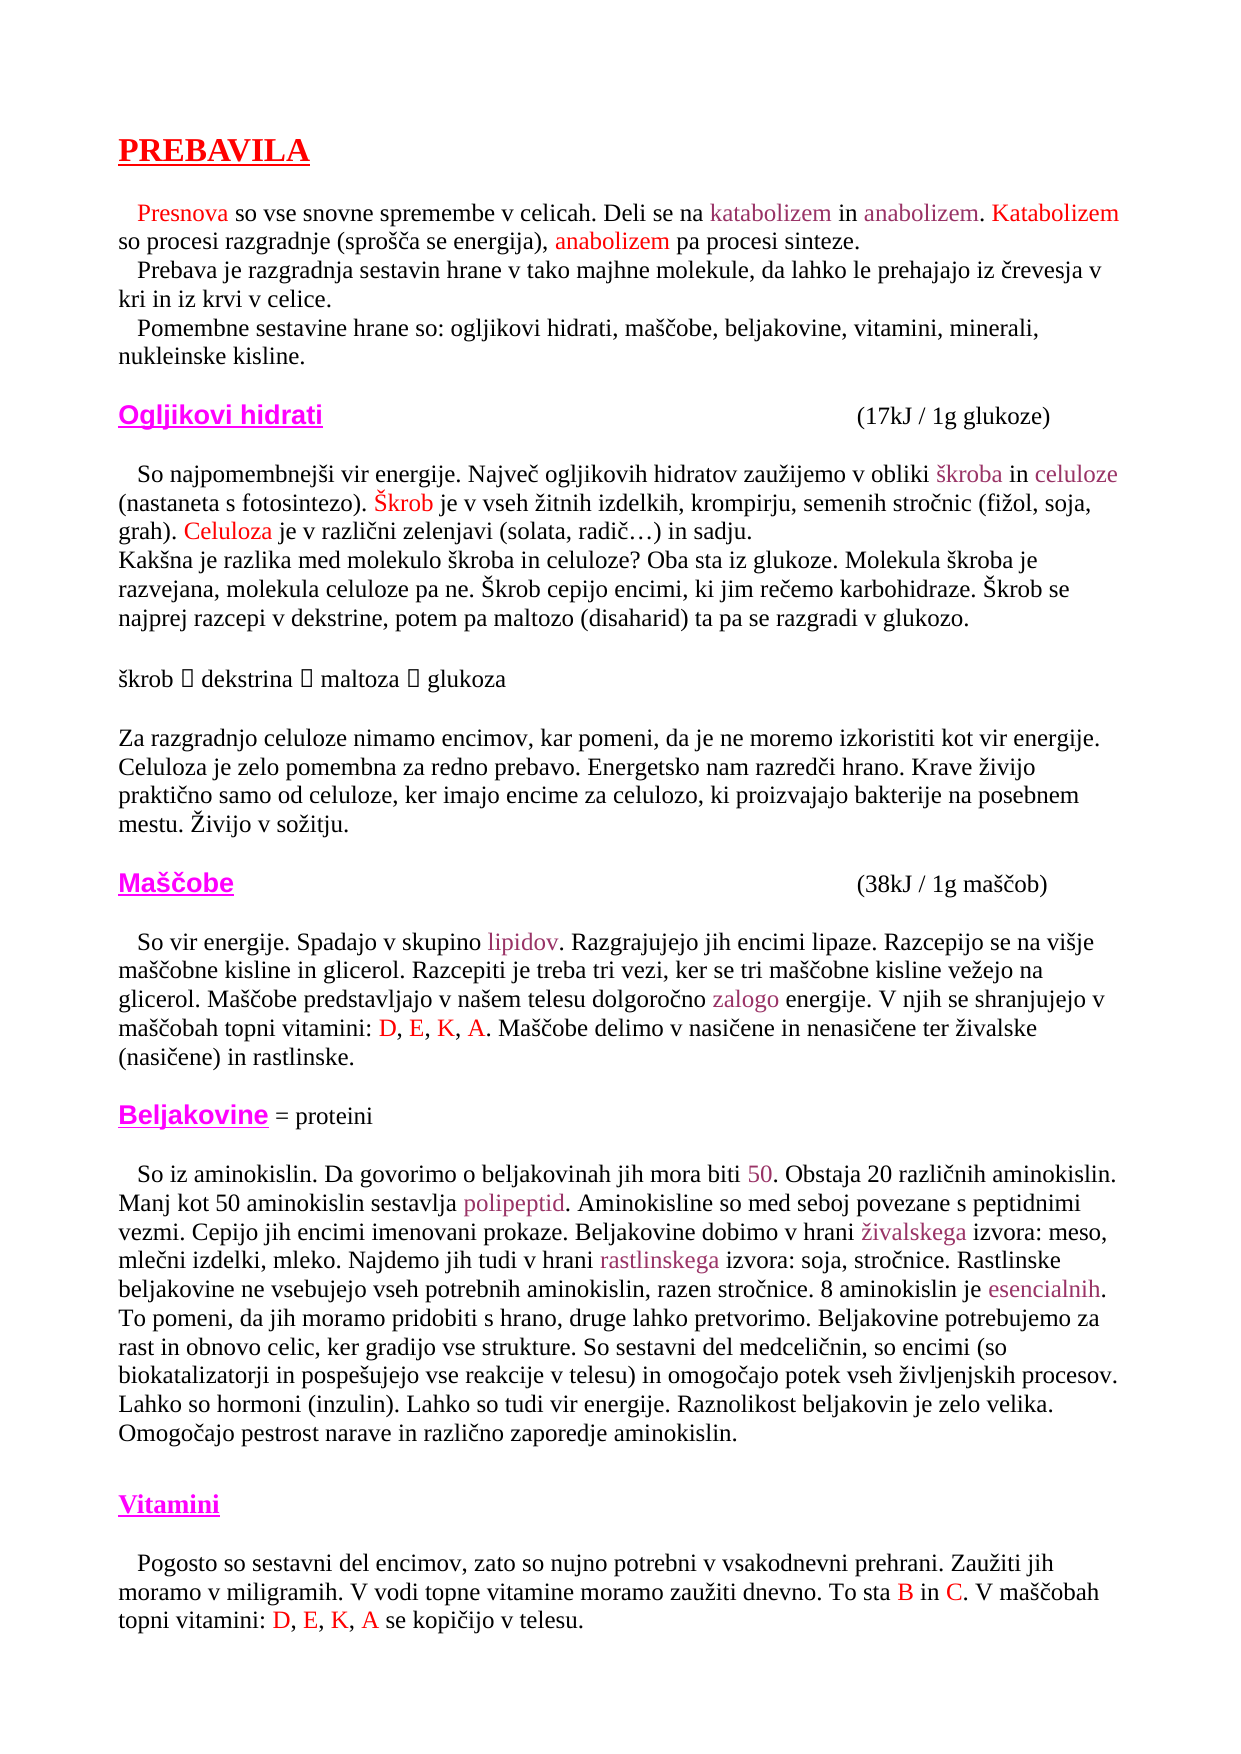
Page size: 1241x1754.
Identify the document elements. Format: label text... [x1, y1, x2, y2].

text So najpomembnejši vir energije. Največ ogljikovih hidratov zaužijemo v obliki škroba in celuloze (nastaneta s fotosintezo). Škrob je v vseh žitnih izdelkih, krompirju, semenih stročnic (fižol, soja, grah). Celuloza je v različni zelenjavi (solata, radič…) in sadju. [118, 459, 1122, 545]
text Prebava je razgradnja sestavin hrane v tako majhne molekule, da lahko le prehajajo iz črevesja v kri in iz krvi v celice. [118, 255, 1122, 313]
text škrob  dekstrina  maltoza  glukoza [118, 660, 1122, 694]
text Pogosto so sestavni del encimov, zato so nujno potrebni v vsakodnevni prehrani. Zaužiti jih moramo v miligramih. V vodi topne vitamine moramo zaužiti dnevno. To sta B in C. V maščobah topni vitamini: D, E, K, A se kopičijo v telesu. [118, 1548, 1122, 1634]
text Za razgradnjo celuloze nimamo encimov, kar pomeni, da je ne moremo izkoristiti kot vir energije. Celuloza je zelo pomembna za redno prebavo. Energetsko nam razredči hrano. Krave živijo praktično samo od celuloze, ker imajo encime za celulozo, ki proizvajajo bakterije na posebnem mestu. Živijo v sožitju. [118, 723, 1122, 838]
subtitle PREBAVILA [118, 131, 1122, 169]
text So vir energije. Spadajo v skupino lipidov. Razgrajujejo jih encimi lipaze. Razcepijo se na višje maščobne kisline in glicerol. Razcepiti je treba tri vezi, ker se tri maščobne kisline vežejo na glicerol. Maščobe predstavljajo v našem telesu dolgoročno zalogo energije. V njih se shranjujejo v maščobah topni vitamini: D, E, K, A. Maščobe delimo v nasičene in nenasičene ter živalske (nasičene) in rastlinske. [118, 927, 1122, 1071]
subtitle Vitamini [118, 1488, 1122, 1519]
text Maščobe (38kJ / 1g maščob) [118, 867, 1122, 898]
text Kakšna je razlika med molekulo škroba in celuloze? Oba sta iz glukoze. Molekula škroba je razvejana, molekula celuloze pa ne. Škrob cepijo encimi, ki jim rečemo karbohidraze. Škrob se najprej razcepi v dekstrine, potem pa maltozo (disaharid) ta pa se razgradi v glukozo. [118, 545, 1122, 631]
text So iz aminokislin. Da govorimo o beljakovinah jih mora biti 50. Obstaja 20 različnih aminokislin. Manj kot 50 aminokislin sestavlja polipeptid. Aminokisline so med seboj povezane s peptidnimi vezmi. Cepijo jih encimi imenovani prokaze. Beljakovine dobimo v hrani živalskega izvora: meso, mlečni izdelki, mleko. Najdemo jih tudi v hrani rastlinskega izvora: soja, stročnice. Rastlinske beljakovine ne vsebujejo vseh potrebnih aminokislin, razen stročnice. 8 aminokislin je esencialnih. To pomeni, da jih moramo pridobiti s hrano, druge lahko pretvorimo. Beljakovine potrebujemo za rast in obnovo celic, ker gradijo vse strukture. So sestavni del medceličnin, so encimi (so biokatalizatorji in pospešujejo vse reakcije v telesu) in omogočajo potek vseh življenjskih procesov. Lahko so hormoni (inzulin). Lahko so tudi vir energije. Raznolikost beljakovin je zelo velika. Omogočajo pestrost narave in različno zaporedje aminokislin. [118, 1159, 1122, 1447]
text Beljakovine = proteini [118, 1099, 1122, 1131]
text Pomembne sestavine hrane so: ogljikovi hidrati, maščobe, beljakovine, vitamini, minerali, nukleinske kisline. [118, 313, 1122, 370]
text Ogljikovi hidrati (17kJ / 1g glukoze) [118, 399, 1122, 430]
text Presnova so vse snovne spremembe v celicah. Deli se na katabolizem in anabolizem. Katabolizem so procesi razgradnje (sprošča se energija), anabolizem pa procesi sinteze. [118, 198, 1122, 255]
